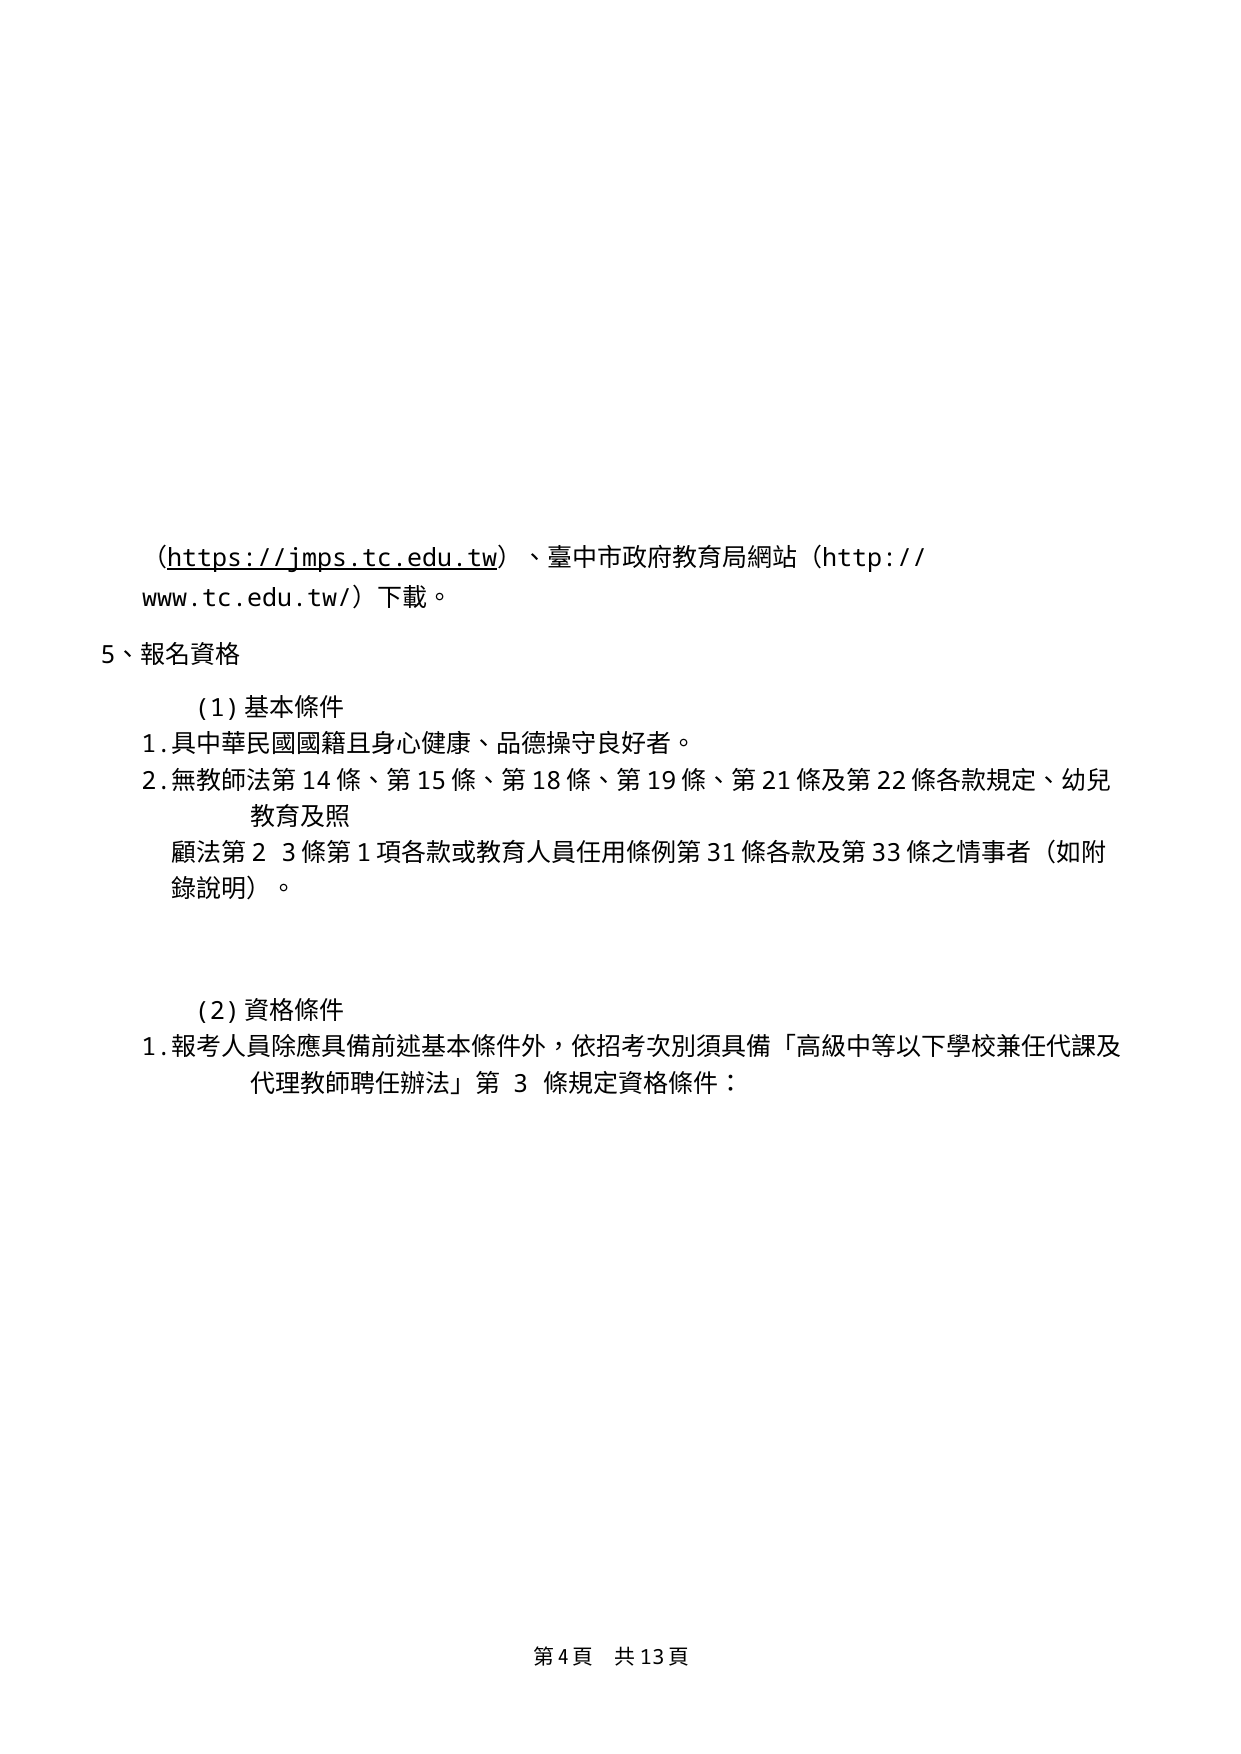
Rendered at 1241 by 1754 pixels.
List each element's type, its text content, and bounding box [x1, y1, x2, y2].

list 報名資格 [100, 634, 1122, 670]
list 無教師法第14條、第15條、第18條、第19條、第21條及第22條各款規定、幼兒教育及照 [171, 760, 1122, 833]
text 顧法第2 3條第1項各款或教育人員任用條例第31條各款及第33條之情事者（如附錄說明）。 [171, 833, 1122, 905]
list （https://jmps.tc.edu.tw）、臺中市政府教育局網站（http://www.tc.edu.tw/）下載。 [100, 537, 1122, 613]
list 基本條件 [194, 688, 1122, 724]
list 具中華民國國籍且身心健康、品德操守良好者。 [171, 724, 1122, 760]
list 報考人員除應具備前述基本條件外，依招考次別須具備「高級中等以下學校兼任代課及代理教師聘任辦法」第 3 條規定資格條件： [171, 1027, 1122, 1099]
list 資格條件 [194, 991, 1122, 1027]
